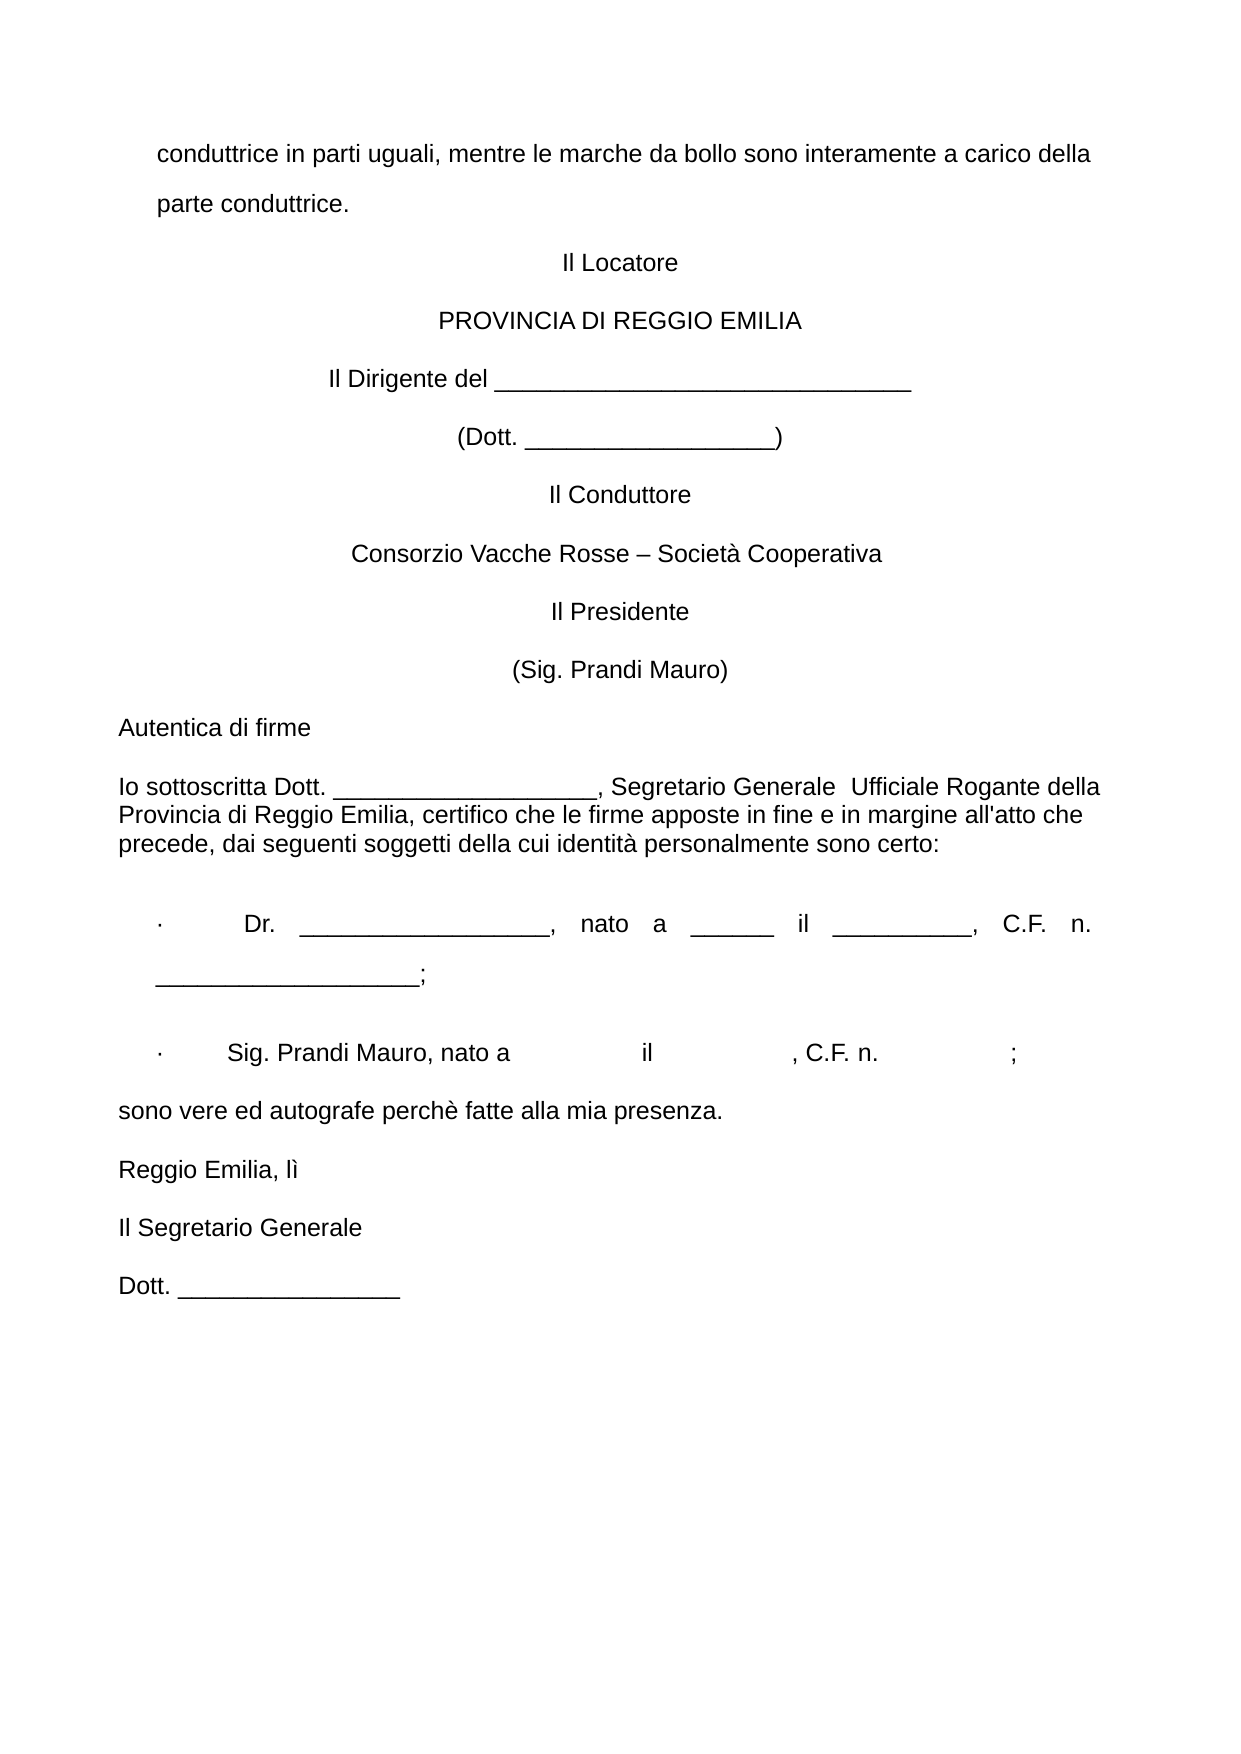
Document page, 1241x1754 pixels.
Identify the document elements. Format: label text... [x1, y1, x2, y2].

text conduttrice in parti uguali, mentre le marche da bollo sono interamente a carico della parte conduttrice. [157, 118, 1093, 218]
text Autentica di firme [118, 713, 1122, 742]
text · Sig. Prandi Mauro, nato a il , C.F. n. ; [156, 1017, 1093, 1067]
text · Dr. __________________, nato a ______ il __________, C.F. n. ___________________; [156, 887, 1093, 987]
text Dott. ________________ [118, 1271, 1122, 1300]
text PROVINCIA DI REGGIO EMILIA [118, 306, 1122, 334]
text Il Locatore [118, 248, 1122, 276]
text Il Dirigente del ______________________________ [118, 364, 1122, 393]
text (Sig. Prandi Mauro) [118, 655, 1122, 684]
text Il Segretario Generale [118, 1213, 1122, 1242]
text Reggio Emilia, lì [118, 1154, 1122, 1183]
text (Dott. __________________) [118, 422, 1122, 451]
text Il Presidente [118, 597, 1122, 626]
text Consorzio Vacche Rosse – Società Cooperativa [118, 539, 1122, 567]
text Io sottoscritta Dott. ___________________, Segretario Generale Ufficiale Rogante della Provincia di Reggio Emilia, certifico che le firme apposte in fine e in margine all'atto che precede, dai seguenti soggetti della cui identità personalmente sono certo: [118, 772, 1122, 858]
text sono vere ed autografe perchè fatte alla mia presenza. [118, 1096, 1122, 1125]
text Il Conduttore [118, 481, 1122, 509]
